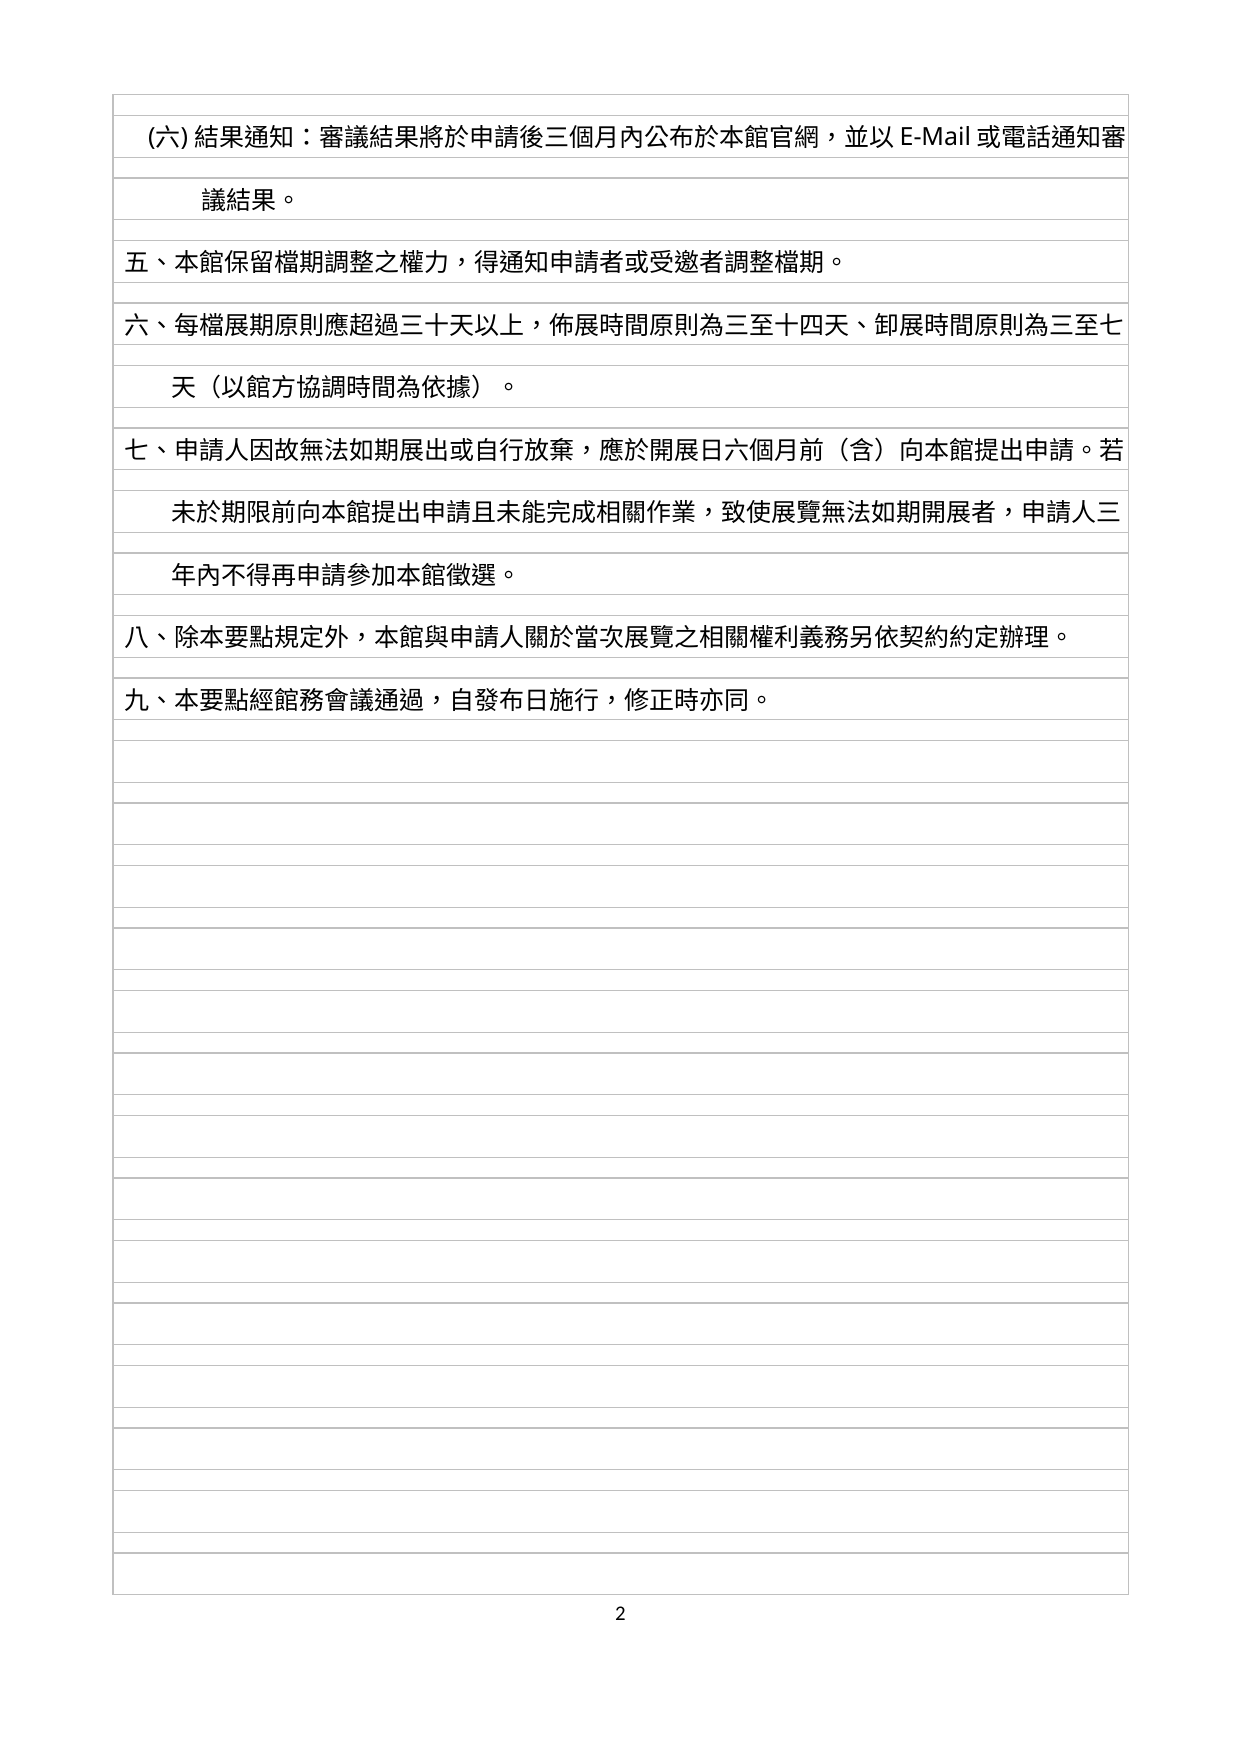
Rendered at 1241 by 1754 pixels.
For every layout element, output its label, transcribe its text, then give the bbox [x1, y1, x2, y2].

text 九、本要點經館務會議通過，自發布日施行，修正時亦同。 [124, 679, 1128, 719]
text [124, 533, 1128, 552]
text [124, 345, 1128, 365]
text 未於期限前向本館提出申請且未能完成相關作業，致使展覽無法如期開展者，申請人三 [124, 491, 1128, 532]
text [124, 220, 1128, 240]
text [124, 470, 1128, 490]
text 天（以館方協調時間為依據）。 [124, 366, 1128, 407]
text [148, 95, 1128, 115]
text (六) 結果通知：審議結果將於申請後三個月內公布於本館官網，並以E-Mail或電話通知審 [148, 116, 1128, 157]
text 議結果。 [148, 179, 1128, 219]
text 年內不得再申請參加本館徵選。 [124, 554, 1128, 594]
text [124, 283, 1128, 302]
text 五、本館保留檔期調整之權力，得通知申請者或受邀者調整檔期。 [124, 241, 1128, 282]
text 七、申請人因故無法如期展出或自行放棄，應於開展日六個月前（含）向本館提出申請。若 [124, 429, 1128, 469]
text [124, 658, 1128, 677]
text [124, 595, 1128, 615]
text 八、除本要點規定外，本館與申請人關於當次展覽之相關權利義務另依契約約定辦理。 [124, 616, 1128, 657]
text [124, 408, 1128, 427]
text [148, 158, 1128, 177]
text 六、每檔展期原則應超過三十天以上，佈展時間原則為三至十四天、卸展時間原則為三至七 [124, 304, 1128, 344]
